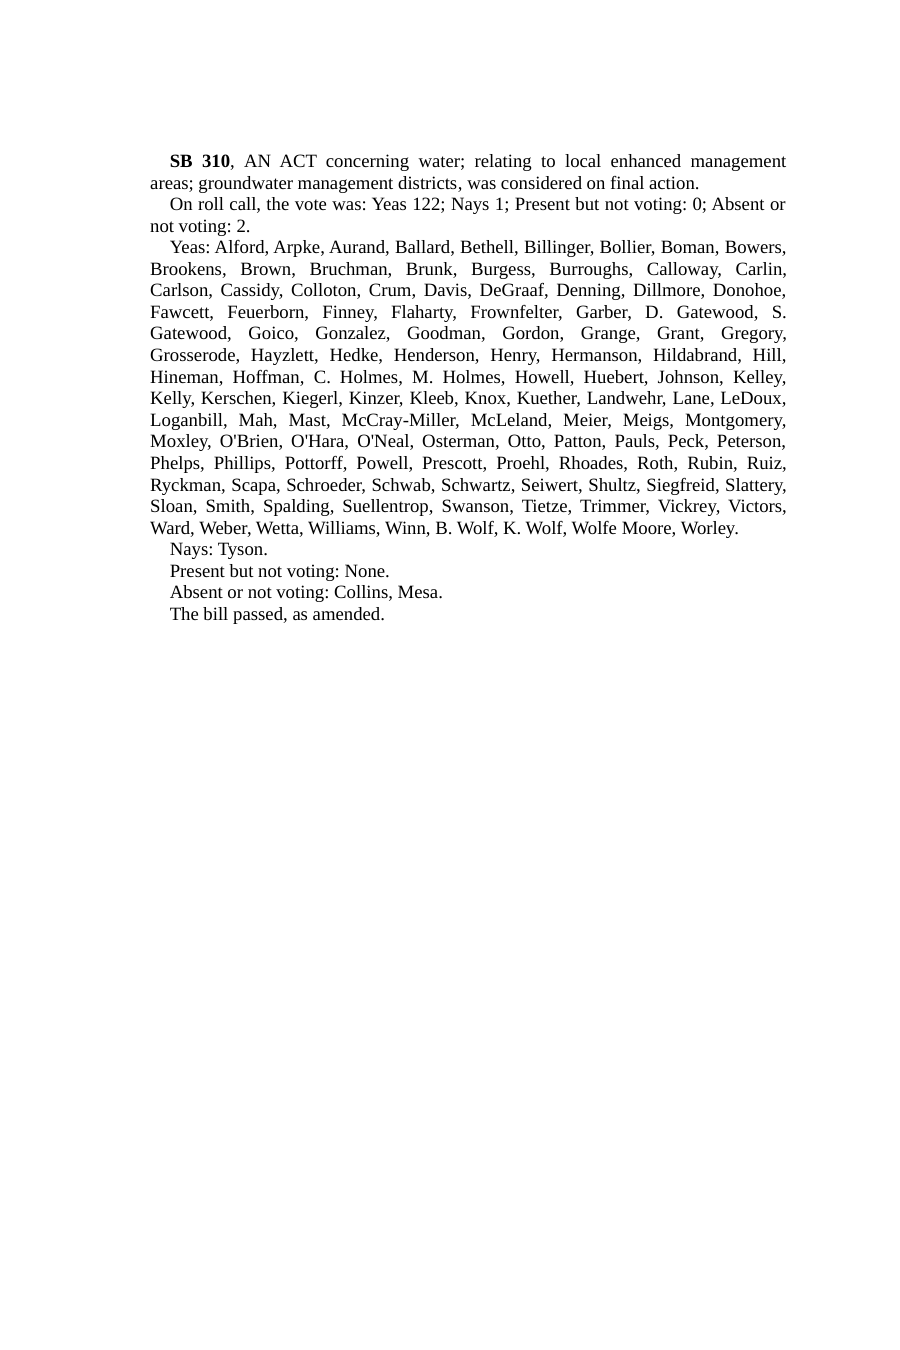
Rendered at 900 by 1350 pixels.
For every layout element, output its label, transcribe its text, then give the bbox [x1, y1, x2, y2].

text SB 310, AN ACT concerning water; relating to local enhanced management areas; groundwater management districts, was considered on final action. [150, 150, 787, 193]
text The bill passed, as amended. [150, 603, 787, 624]
text Present but not voting: None. [150, 560, 787, 581]
text On roll call, the vote was: Yeas 122; Nays 1; Present but not voting: 0; Absent or not voting: 2. [150, 193, 787, 236]
text Absent or not voting: Collins, Mesa. [150, 581, 787, 603]
text Yeas: Alford, Arpke, Aurand, Ballard, Bethell, Billinger, Bollier, Boman, Bowers, Brookens, Brown, Bruchman, Brunk, Burgess, Burroughs, Calloway, Carlin, Carlson, Cassidy, Colloton, Crum, Davis, DeGraaf, Denning, Dillmore, Donohoe, Fawcett, Feuerborn, Finney, Flaharty, Frownfelter, Garber, D. Gatewood, S. Gatewood, Goico, Gonzalez, Goodman, Gordon, Grange, Grant, Gregory, Grosserode, Hayzlett, Hedke, Henderson, Henry, Hermanson, Hildabrand, Hill, Hineman, Hoffman, C. Holmes, M. Holmes, Howell, Huebert, Johnson, Kelley, Kelly, Kerschen, Kiegerl, Kinzer, Kleeb, Knox, Kuether, Landwehr, Lane, LeDoux, Loganbill, Mah, Mast, McCray-Miller, McLeland, Meier, Meigs, Montgomery, Moxley, O'Brien, O'Hara, O'Neal, Osterman, Otto, Patton, Pauls, Peck, Peterson, Phelps, Phillips, Pottorff, Powell, Prescott, Proehl, Rhoades, Roth, Rubin, Ruiz, Ryckman, Scapa, Schroeder, Schwab, Schwartz, Seiwert, Shultz, Siegfreid, Slattery, Sloan, Smith, Spalding, Suellentrop, Swanson, Tietze, Trimmer, Vickrey, Victors, Ward, Weber, Wetta, Williams, Winn, B. Wolf, K. Wolf, Wolfe Moore, Worley. [150, 236, 787, 538]
text Nays: Tyson. [150, 538, 787, 560]
